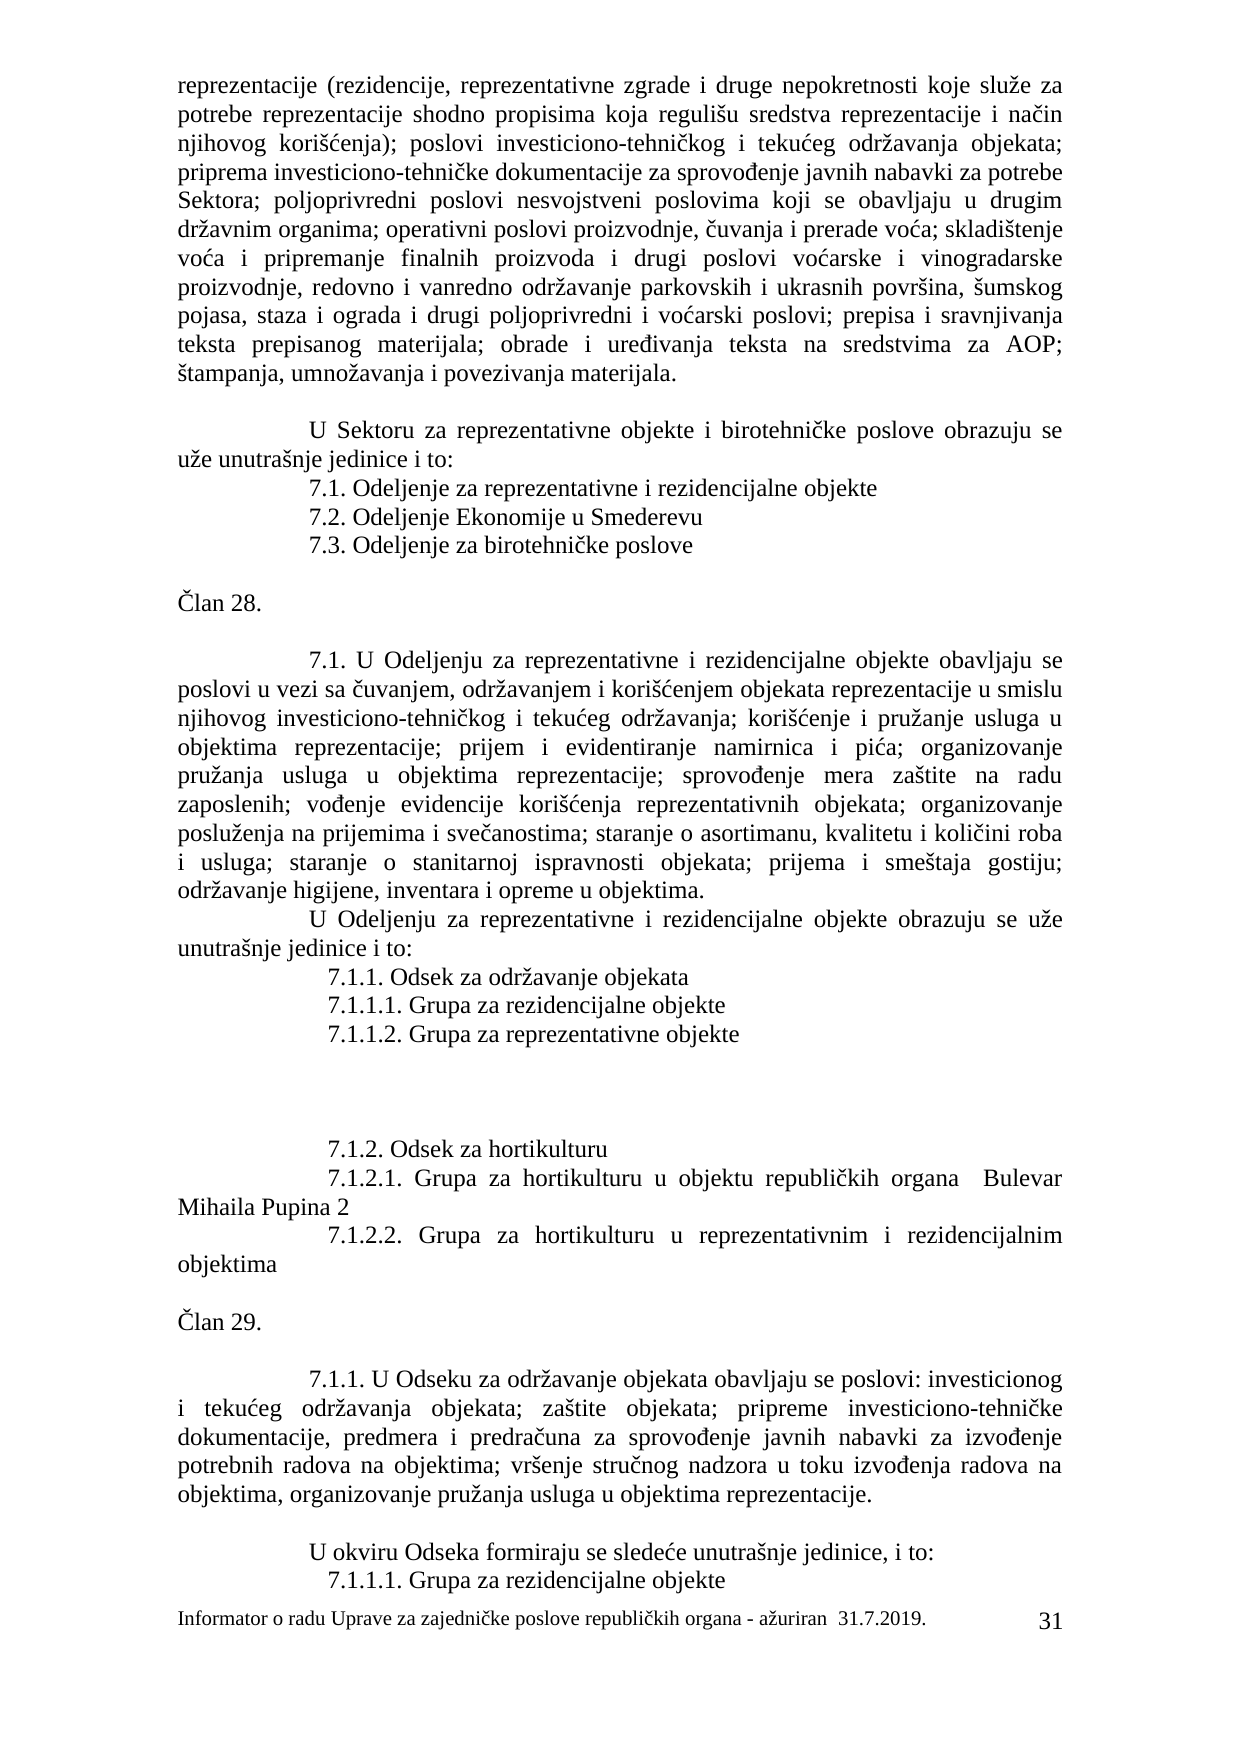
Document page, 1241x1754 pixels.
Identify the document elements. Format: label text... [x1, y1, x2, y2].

text 7.1.2.2. Grupa za hortikulturu u reprezentativnim i rezidencijalnim objektima [177, 1220, 1063, 1278]
text 7.1. Odeljenje za reprezentativne i rezidencijalne objekte [177, 473, 1063, 502]
text 7.3. Odeljenje za birotehničke poslove [177, 530, 1063, 559]
text 7.1.1.2. Grupa za reprezentativne objekte [177, 1019, 1063, 1048]
text U Sektoru za reprezentativne objekte i birotehničke poslove obrazuju se uže unutrašnje jedinice i to: [177, 415, 1063, 473]
text 7.1.1. Odsek za održavanje objekata [177, 962, 1063, 990]
text 7.1.1.1. Grupa za rezidencijalne objekte [177, 990, 1063, 1019]
text U Odeljenju za reprezentativne i rezidencijalne objekte obrazuju se uže unutrašnje jedinice i to: [177, 904, 1063, 962]
text reprezentacije (rezidencije, reprezentativne zgrade i druge nepokretnosti koje služe za potrebe reprezentacije shodno propisima koja regulišu sredstva reprezentacije i način njihovog korišćenja); poslovi investiciono-tehničkog i tekućeg održavanja objekata; priprema investiciono-tehničke dokumentacije za sprovođenje javnih nabavki za potrebe Sektora; poljoprivredni poslovi nesvojstveni poslovima koji se obavljaju u drugim državnim organima; operativni poslovi proizvodnje, čuvanja i prerade voća; skladištenje voća i pripremanje finalnih proizvoda i drugi poslovi voćarske i vinogradarske proizvodnje, redovno i vanredno održavanje parkovskih i ukrasnih površina, šumskog pojasa, staza i ograda i drugi poljoprivredni i voćarski poslovi; prepisa i sravnjivanja teksta prepisanog materijala; obrade i uređivanja teksta na sredstvima za AOP; štampanja, umnožavanja i povezivanja materijala. [177, 70, 1063, 387]
text 7.1.1.1. Grupa za rezidencijalne objekte [177, 1565, 1063, 1594]
text U okviru Odseka formiraju se sledeće unutrašnje jedinice, i to: [177, 1537, 1063, 1565]
text Član 29. [177, 1307, 1063, 1335]
text 7.1.2. Odsek za hortikulturu [177, 1134, 1063, 1163]
text 7.1.1. U Odseku za održavanje objekata obavljaju se poslovi: investicionog i tekućeg održavanja objekata; zaštite objekata; pripreme investiciono-tehničke dokumentacije, predmera i predračuna za sprovođenje javnih nabavki za izvođenje potrebnih radova na objektima; vršenje stručnog nadzora u toku izvođenja radova na objektima, organizovanje pružanja usluga u objektima reprezentacije. [177, 1364, 1063, 1508]
text 7.2. Odeljenje Ekonomije u Smederevu [177, 502, 1063, 530]
text 7.1. U Odeljenju za reprezentativne i rezidencijalne objekte obavljaju se poslovi u vezi sa čuvanjem, održavanjem i korišćenjem objekata reprezentacije u smislu njihovog investiciono-tehničkog i tekućeg održavanja; korišćenje i pružanje usluga u objektima reprezentacije; prijem i evidentiranje namirnica i pića; organizovanje pružanja usluga u objektima reprezentacije; sprovođenje mera zaštite na radu zaposlenih; vođenje evidencije korišćenja reprezentativnih objekata; organizovanje posluženja na prijemima i svečanostima; staranje o asortimanu, kvalitetu i količini roba i usluga; staranje o stanitarnoj ispravnosti objekata; prijema i smeštaja gostiju; održavanje higijene, inventara i opreme u objektima. [177, 645, 1063, 904]
text 7.1.2.1. Grupa za hortikulturu u objektu republičkih organa Bulevar Mihaila Pupina 2 [177, 1163, 1063, 1220]
text Član 28. [177, 588, 1063, 617]
